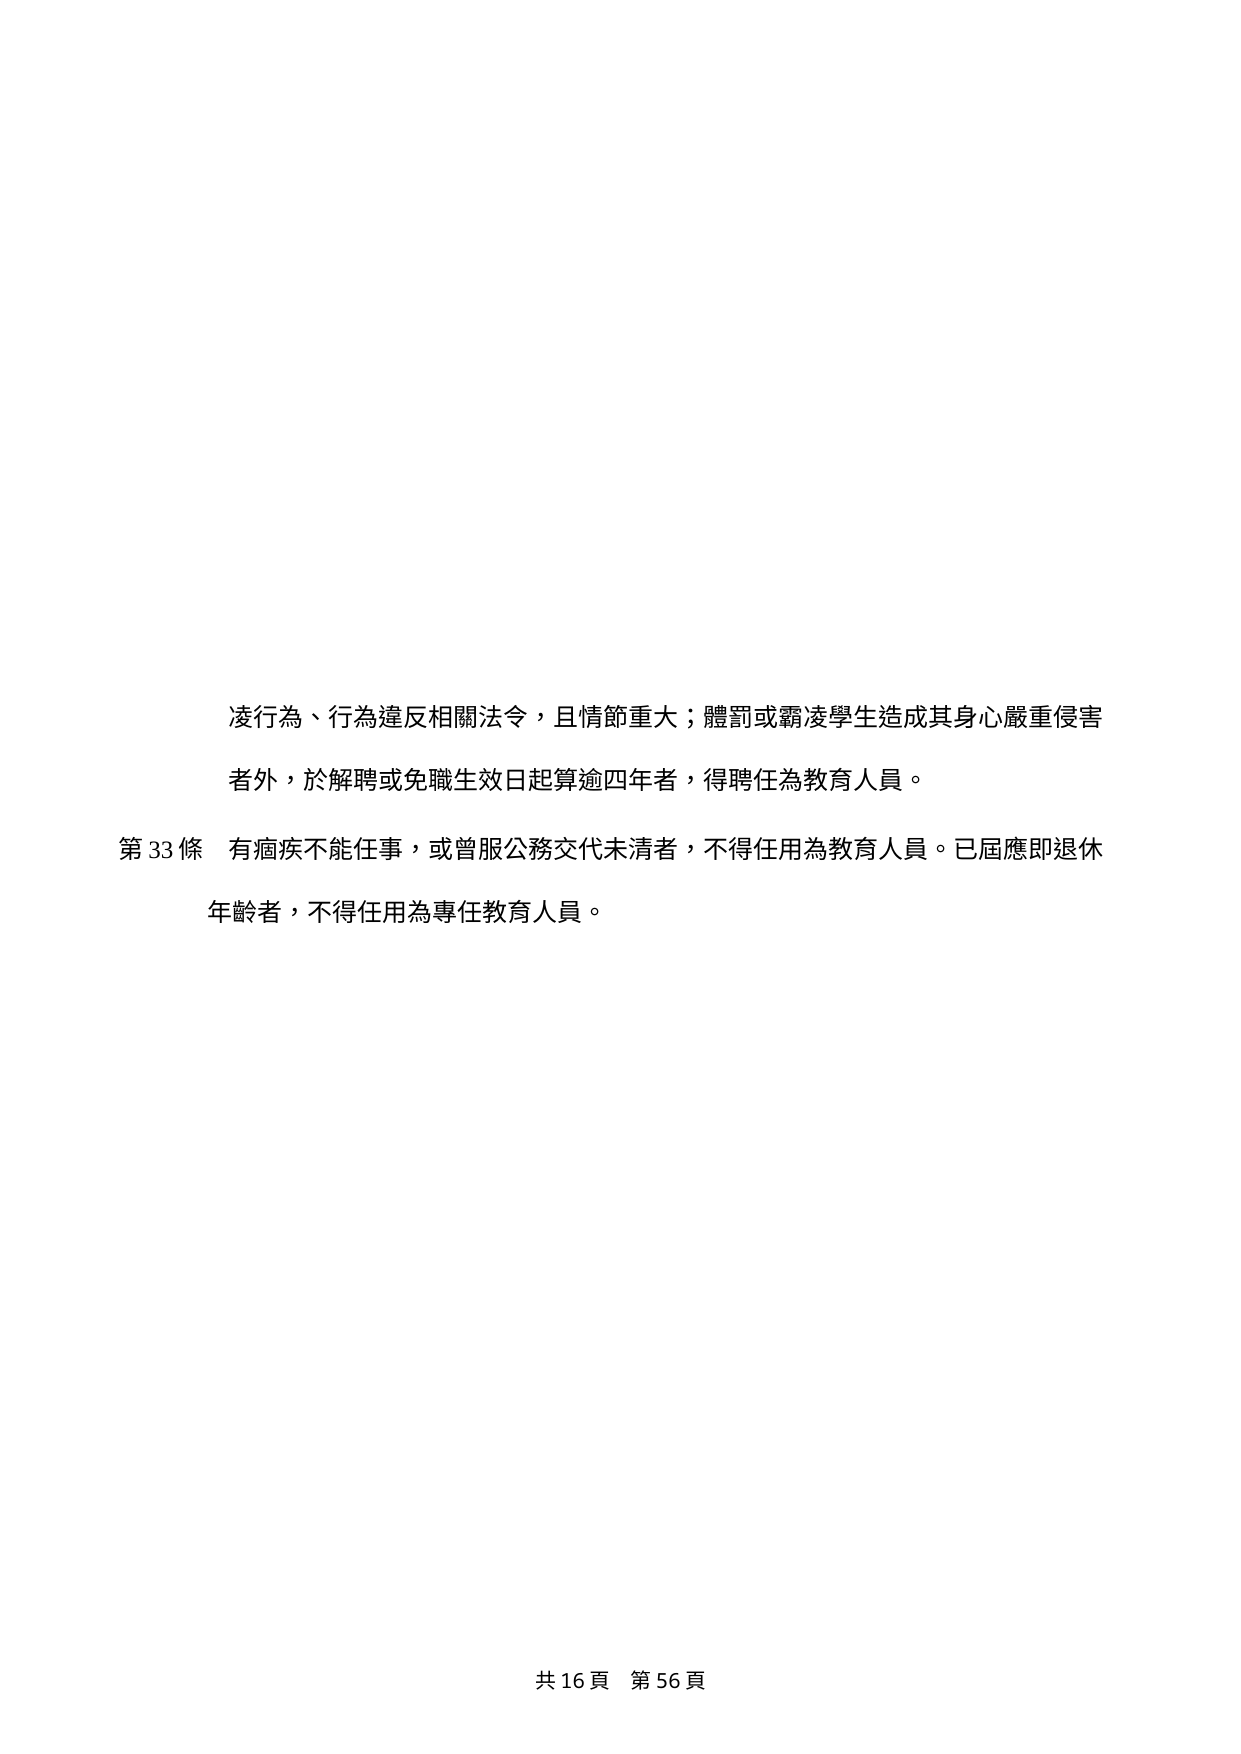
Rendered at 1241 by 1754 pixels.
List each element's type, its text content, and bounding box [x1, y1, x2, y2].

text 第33條 有痼疾不能任事，或曾服公務交代未清者，不得任用為教育人員。已屆應即退休年齡者，不得任用為專任教育人員。 [118, 806, 1122, 931]
text 凌行為、行為違反相關法令，且情節重大；體罰或霸凌學生造成其身心嚴重侵害者外，於解聘或免職生效日起算逾四年者，得聘任為教育人員。 [229, 674, 1122, 799]
